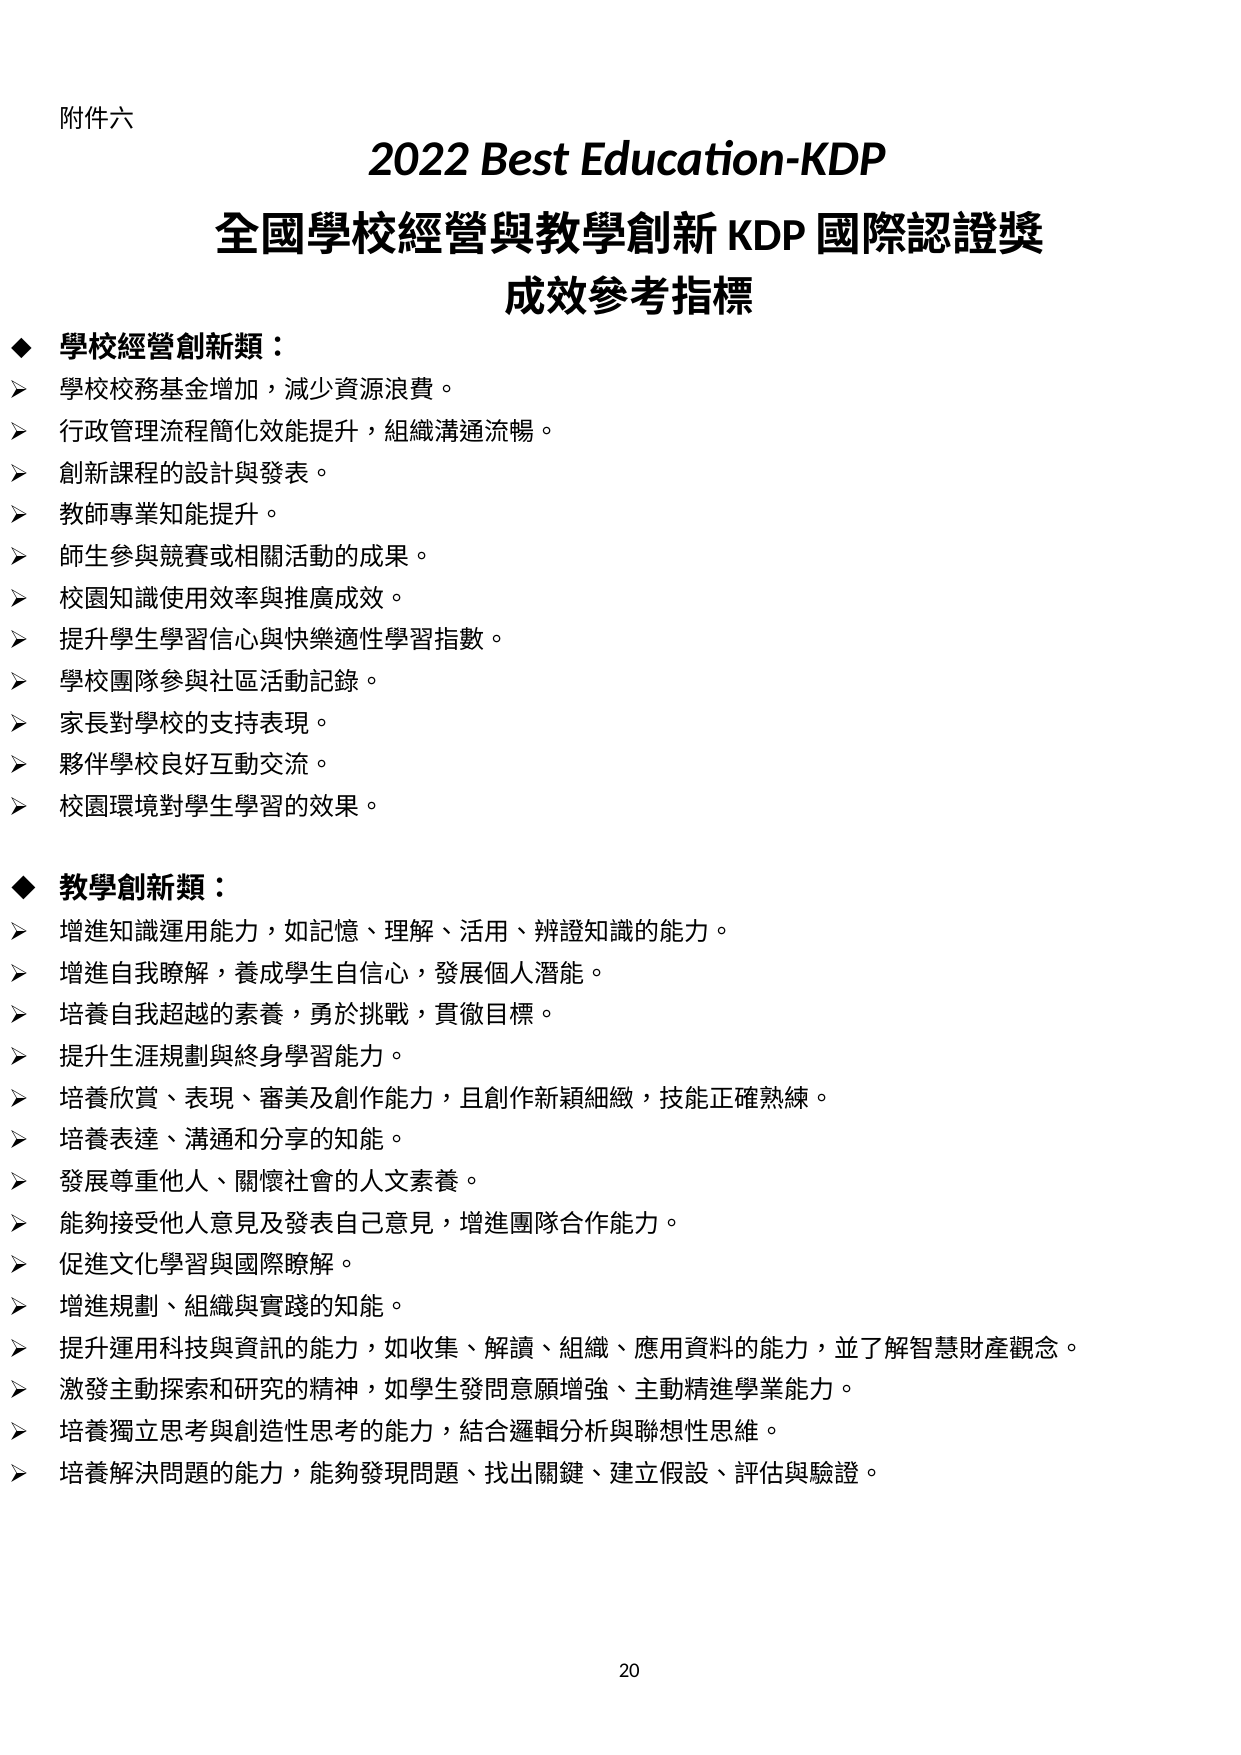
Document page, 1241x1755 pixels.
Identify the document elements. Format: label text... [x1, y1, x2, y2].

list 提升學生學習信心與快樂適性學習指數。 [9, 615, 1199, 657]
list 校園知識使用效率與推廣成效。 [9, 574, 1199, 615]
list 促進文化學習與國際瞭解。 [9, 1240, 1199, 1282]
list 提升生涯規劃與終身學習能力。 [9, 1032, 1199, 1074]
list 培養自我超越的素養，勇於挑戰，貫徹目標。 [9, 990, 1199, 1032]
list 創新課程的設計與發表。 [9, 449, 1199, 490]
list 學校校務基金增加，減少資源浪費。 [9, 365, 1199, 407]
list 校園環境對學生學習的效果。 [9, 782, 1199, 824]
list 教師專業知能提升。 [9, 490, 1199, 532]
list 教學創新類： [9, 865, 1199, 907]
list 培養解決問題的能力，能夠發現問題、找出關鍵、建立假設、評估與驗證。 [9, 1449, 1199, 1490]
list 家長對學校的支持表現。 [9, 699, 1199, 740]
list 激發主動探索和研究的精神，如學生發問意願增強、主動精進學業能力。 [9, 1365, 1199, 1407]
list 增進規劃、組織與實踐的知能。 [9, 1282, 1199, 1324]
text 附件六 [59, 89, 1199, 137]
list 增進自我瞭解，養成學生自信心，發展個人潛能。 [9, 949, 1199, 990]
list 培養獨立思考與創造性思考的能力，結合邏輯分析與聯想性思維。 [9, 1407, 1199, 1449]
list 發展尊重他人、關懷社會的人文素養。 [9, 1157, 1199, 1199]
list 培養欣賞、表現、審美及創作能力，且創作新穎細緻，技能正確熟練。 [9, 1074, 1199, 1115]
text 成效參考指標 [59, 263, 1199, 324]
list 增進知識運用能力，如記憶、理解、活用、辨證知識的能力。 [9, 907, 1199, 949]
list 培養表達、溝通和分享的知能。 [9, 1115, 1199, 1157]
list 夥伴學校良好互動交流。 [9, 740, 1199, 782]
list 行政管理流程簡化效能提升，組織溝通流暢。 [9, 407, 1199, 449]
list 學校經營創新類： [9, 324, 1199, 365]
list 提升運用科技與資訊的能力，如收集、解讀、組織、應用資料的能力，並了解智慧財產觀念。 [9, 1324, 1199, 1365]
text 2022 Best Education-KDP [59, 137, 1199, 184]
list 能夠接受他人意見及發表自己意見，增進團隊合作能力。 [9, 1199, 1199, 1240]
list 學校團隊參與社區活動記錄。 [9, 657, 1199, 699]
list 師生參與競賽或相關活動的成果。 [9, 532, 1199, 574]
text 全國學校經營與教學創新KDP國際認證獎 [59, 197, 1199, 263]
